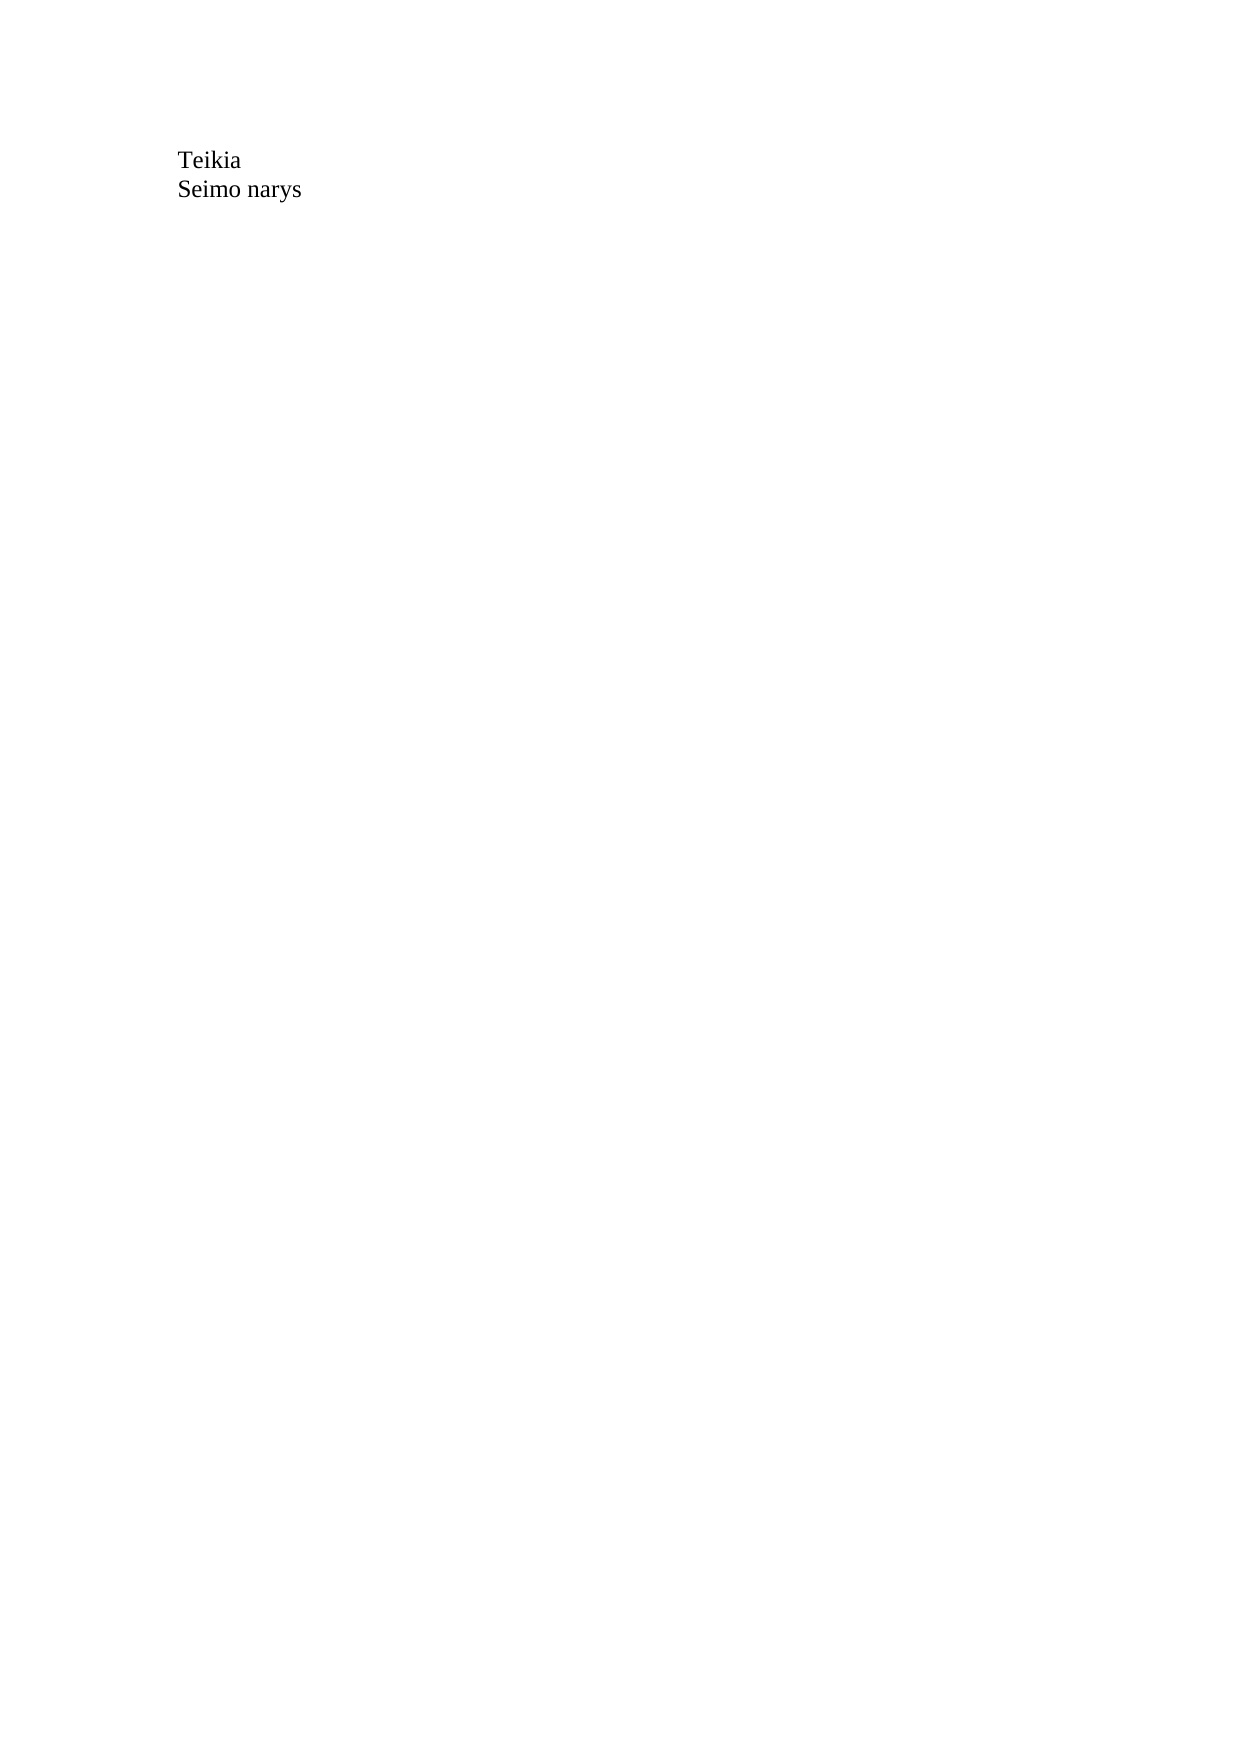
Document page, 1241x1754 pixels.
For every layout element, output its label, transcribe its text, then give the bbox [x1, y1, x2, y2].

text Seimo narys [177, 174, 1181, 203]
text Teikia [177, 145, 1181, 174]
